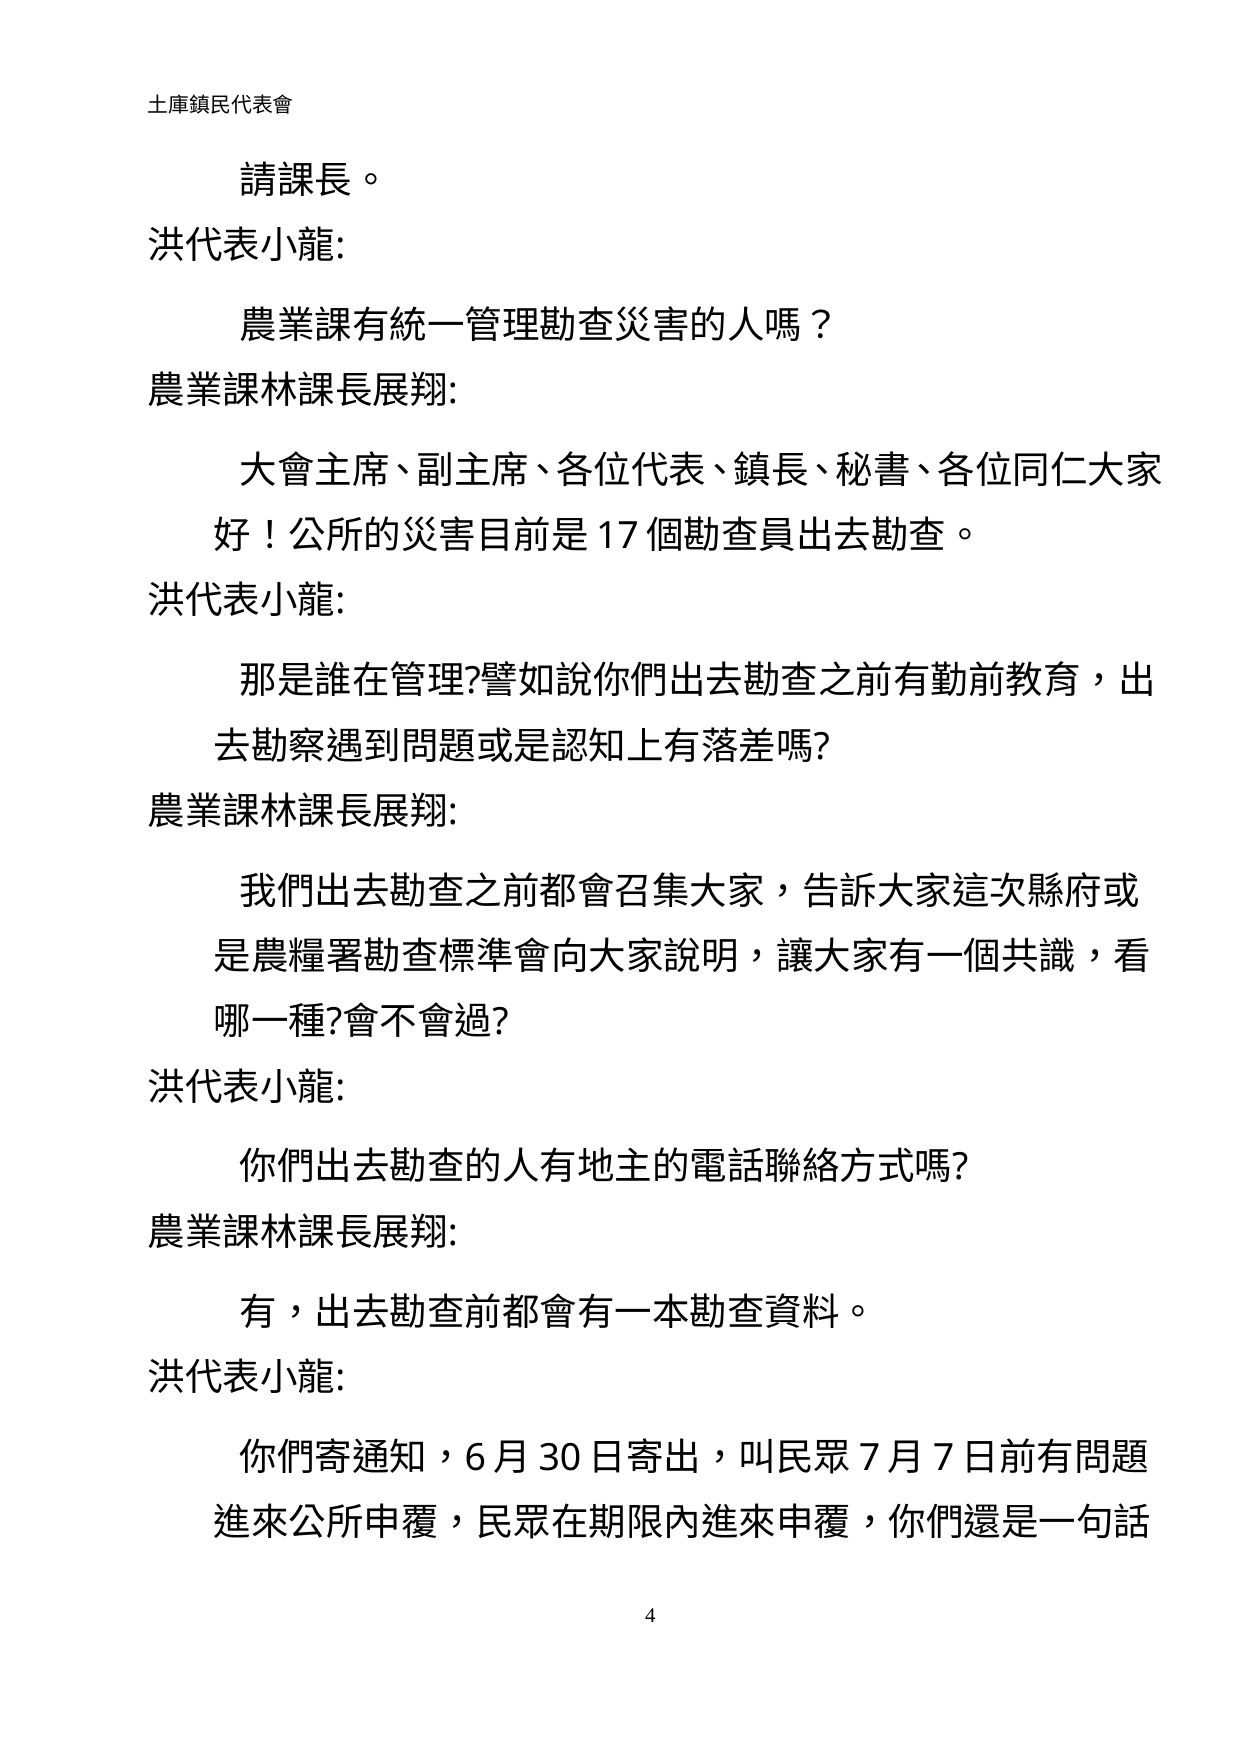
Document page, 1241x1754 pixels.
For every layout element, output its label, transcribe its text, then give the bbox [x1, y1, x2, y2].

text 有，出去勘查前都會有一本勘查資料。 [213, 1281, 1162, 1336]
text 農業課有統一管理勘查災害的人嗎？ [213, 295, 1162, 349]
text 你們出去勘查的人有地主的電話聯絡方式嗎? [213, 1136, 1162, 1191]
text 洪代表小龍: [148, 1056, 1162, 1111]
text 請課長。 [213, 150, 1162, 204]
text 農業課林課長展翔: [148, 360, 1162, 414]
text 大會主席、副主席、各位代表、鎮長、秘書、各位同仁大家好！公所的災害目前是17個勘查員出去勘查。 [213, 440, 1162, 559]
text 那是誰在管理?譬如說你們出去勘查之前有勤前教育，出去勘察遇到問題或是認知上有落差嗎? [213, 650, 1162, 770]
text 洪代表小龍: [148, 1347, 1162, 1401]
text 農業課林課長展翔: [148, 1202, 1162, 1256]
text 我們出去勘查之前都會召集大家，告訴大家這次縣府或是農糧署勘查標準會向大家說明，讓大家有一個共識，看哪一種?會不會過? [213, 861, 1162, 1046]
text 洪代表小龍: [148, 215, 1162, 269]
text 你們寄通知，6月30日寄出，叫民眾7月7日前有問題進來公所申覆，民眾在期限內進來申覆，你們還是一句話 [213, 1426, 1162, 1546]
text 洪代表小龍: [148, 570, 1162, 625]
text 農業課林課長展翔: [148, 781, 1162, 835]
